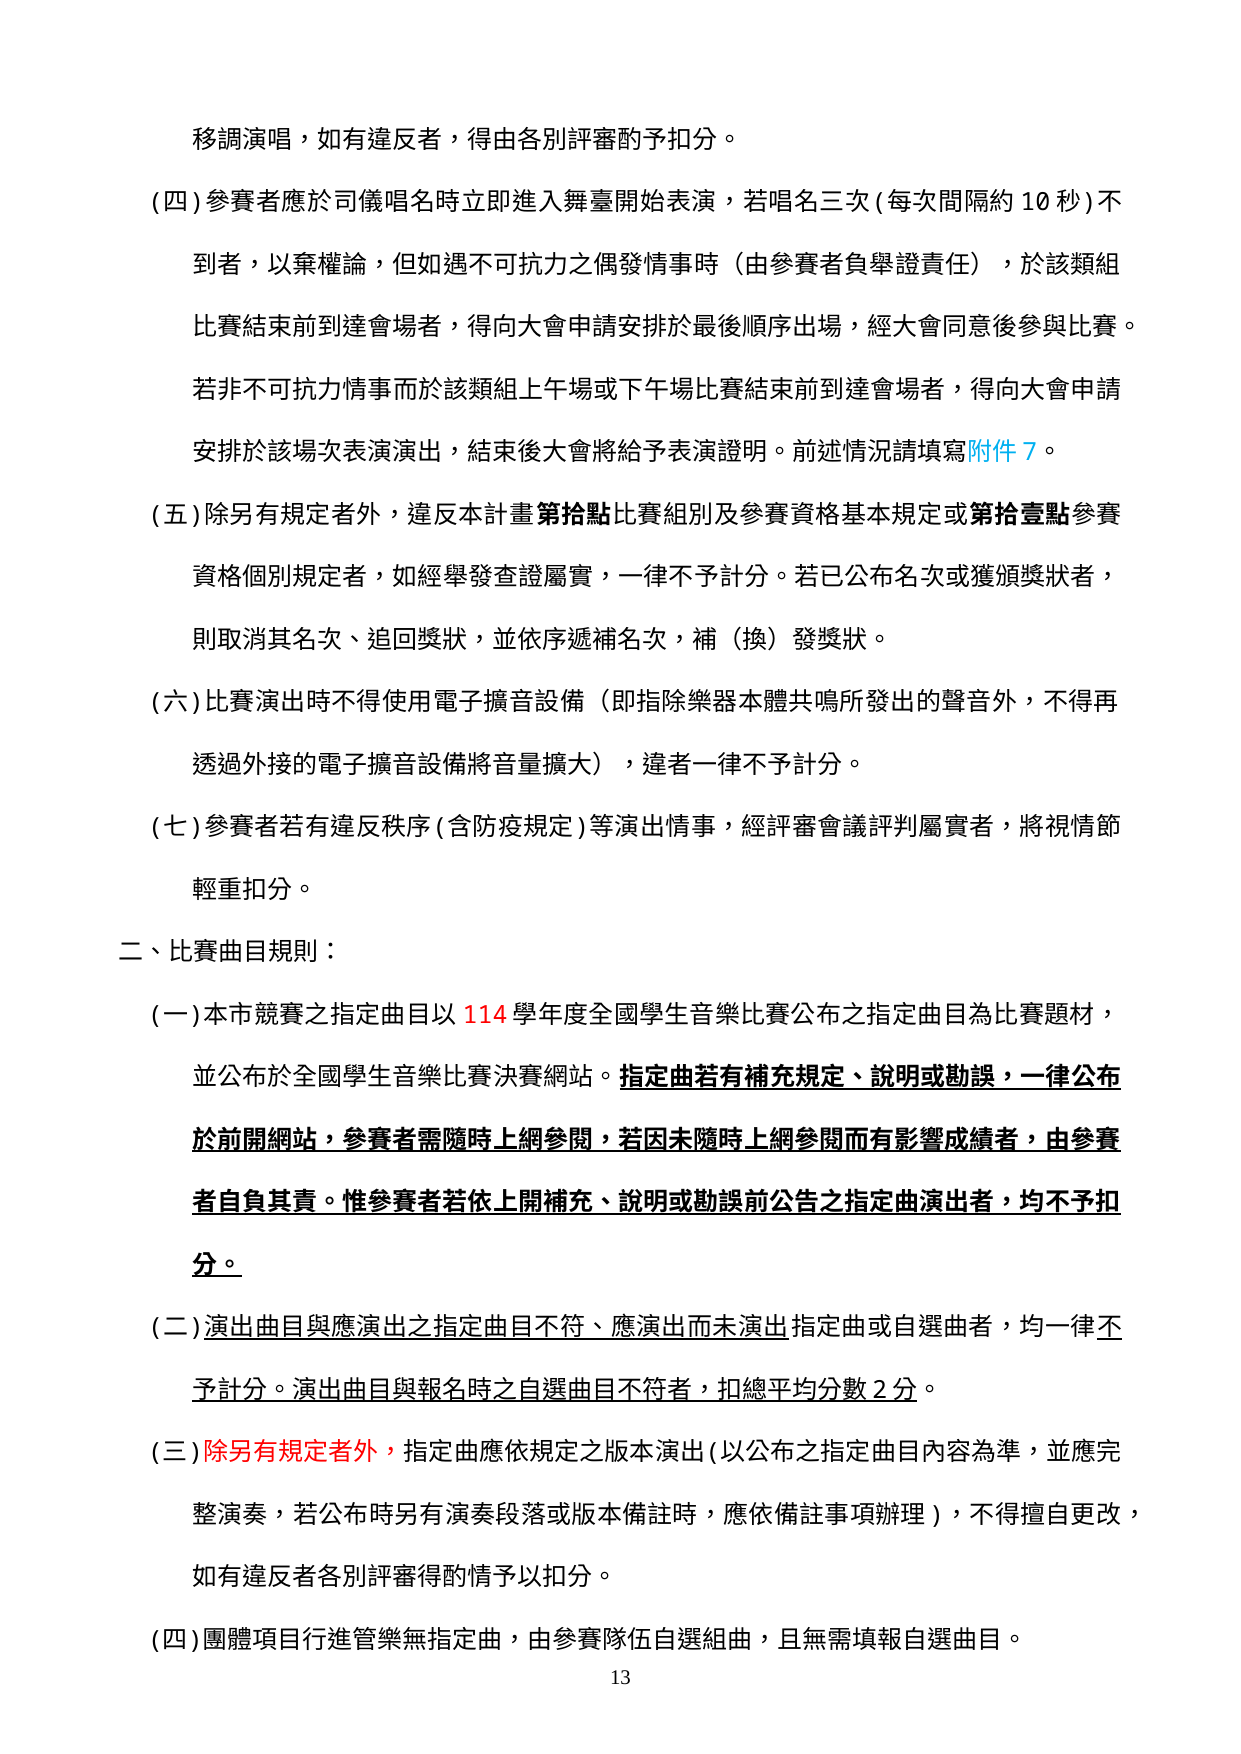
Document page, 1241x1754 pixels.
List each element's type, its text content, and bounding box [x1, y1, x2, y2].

text 二、比賽曲目規則： [118, 908, 1122, 971]
text (六)比賽演出時不得使用電子擴音設備（即指除樂器本體共鳴所發出的聲音外，不得再透過外接的電子擴音設備將音量擴大），違者一律不予計分。 [148, 658, 1122, 783]
text (二)演出曲目與應演出之指定曲目不符、應演出而未演出指定曲或自選曲者，均一律不予計分。演出曲目與報名時之自選曲目不符者，扣總平均分數2分。 [148, 1283, 1122, 1408]
text 若非不可抗力情事而於該類組上午場或下午場比賽結束前到達會場者，得向大會申請安排於該場次表演演出，結束後大會將給予表演證明。前述情況請填寫附件7。 [192, 346, 1122, 471]
text (一)本市競賽之指定曲目以114學年度全國學生音樂比賽公布之指定曲目為比賽題材，並公布於全國學生音樂比賽決賽網站。指定曲若有補充規定、說明或勘誤，一律公布於前開網站，參賽者需隨時上網參閱，若因未隨時上網參閱而有影響成績者，由參賽者自負其責。惟參賽者若依上開補充、說明或勘誤前公告之指定曲演出者，均不予扣分。 [148, 971, 1122, 1283]
text (七)參賽者若有違反秩序(含防疫規定)等演出情事，經評審會議評判屬實者，將視情節輕重扣分。 [148, 783, 1122, 908]
text (五)除另有規定者外，違反本計畫第拾點比賽組別及參賽資格基本規定或第拾壹點參賽資格個別規定者，如經舉發查證屬實，一律不予計分。若已公布名次或獲頒獎狀者，則取消其名次、追回獎狀，並依序遞補名次，補（換）發獎狀。 [148, 471, 1122, 658]
text (四)團體項目行進管樂無指定曲，由參賽隊伍自選組曲，且無需填報自選曲目。 [118, 1596, 1122, 1658]
text 移調演唱，如有違反者，得由各別評審酌予扣分。 [148, 96, 1122, 158]
text (三)除另有規定者外，指定曲應依規定之版本演出(以公布之指定曲目內容為準，並應完整演奏，若公布時另有演奏段落或版本備註時，應依備註事項辦理)，不得擅自更改，如有違反者各別評審得酌情予以扣分。 [148, 1408, 1122, 1596]
text (四)參賽者應於司儀唱名時立即進入舞臺開始表演，若唱名三次(每次間隔約10秒)不到者，以棄權論，但如遇不可抗力之偶發情事時（由參賽者負舉證責任），於該類組比賽結束前到達會場者，得向大會申請安排於最後順序出場，經大會同意後參與比賽。 [148, 158, 1122, 346]
